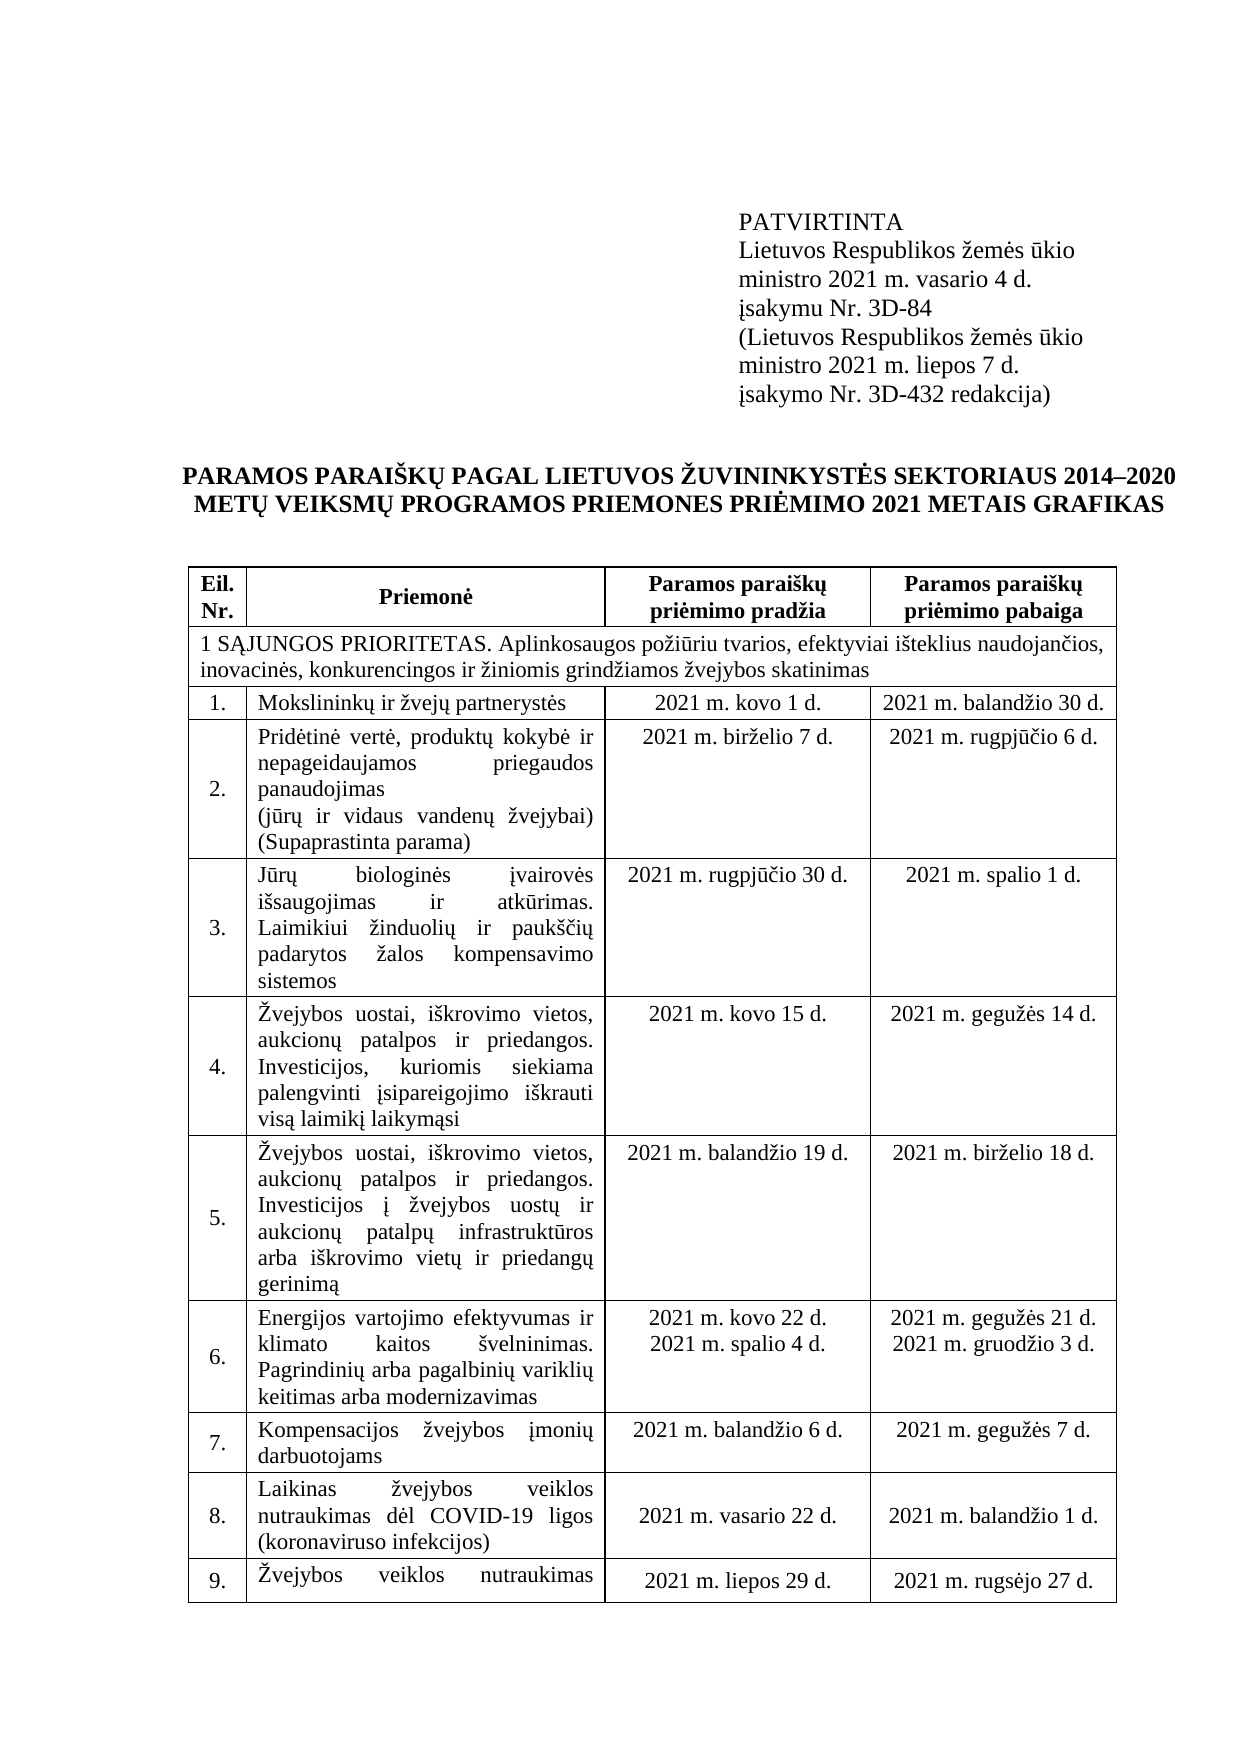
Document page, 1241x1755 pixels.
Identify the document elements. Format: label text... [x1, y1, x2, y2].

table_cell 2021 m. kovo 15 d. [606, 997, 870, 1135]
table_cell 2021 m. rugpjūčio 6 d. [871, 720, 1116, 857]
text ministro 2021 m. vasario 4 d. [738, 264, 1181, 293]
table_cell 5. [189, 1136, 246, 1300]
table_cell Žvejybos uostai, iškrovimo vietos, aukcionų patalpos ir priedangos. Investicijos, kuriomis siekiama palengvinti įsipareigojimo iškrauti visą laimikį laikymąsi [247, 997, 604, 1135]
table_cell Pridėtinė vertė, produktų kokybė ir nepageidaujamos priegaudos panaudojimas (jūrų ir vidaus vandenų žvejybai) (Supaprastinta parama) [247, 720, 604, 857]
table_cell Laikinas žvejybos veiklos nutraukimas dėl COVID-19 ligos (koronaviruso infekcijos) [247, 1473, 604, 1557]
table_cell 8. [189, 1473, 246, 1557]
text įsakymo Nr. 3D-432 redakcija) [738, 379, 1181, 408]
text įsakymu Nr. 3D-84 [738, 293, 1181, 322]
table_cell 2021 m. balandžio 30 d. [871, 687, 1116, 719]
table_cell 2021 m. gegužės 14 d. [871, 997, 1116, 1135]
table_cell Kompensacijos žvejybos įmonių darbuotojams [247, 1413, 604, 1472]
table_cell 2021 m. vasario 22 d. [606, 1473, 870, 1557]
table_cell 2021 m. gegužės 21 d. 2021 m. gruodžio 3 d. [871, 1301, 1116, 1412]
text PATVIRTINTA [738, 207, 1181, 235]
table_cell 2021 m. balandžio 19 d. [606, 1136, 870, 1300]
text PARAMOS PARAIŠKŲ PAGAL LIETUVOS ŽUVININKYSTĖS SEKTORIAUS 2014–2020 METŲ VEIKSMŲ PROGRAMOS PRIEMONES PRIĖMIMO 2021 METAIS GRAFIKAS [177, 461, 1181, 518]
table_header Paramos paraiškų priėmimo pabaiga [871, 568, 1116, 626]
table_cell 2. [189, 720, 246, 857]
table_header Eil. Nr. [189, 568, 246, 626]
table_cell 2021 m. kovo 22 d. 2021 m. spalio 4 d. [606, 1301, 870, 1412]
table_cell Energijos vartojimo efektyvumas ir klimato kaitos švelninimas. Pagrindinių arba pagalbinių variklių keitimas arba modernizavimas [247, 1301, 604, 1412]
table_cell 4. [189, 997, 246, 1135]
table_cell 9. [189, 1559, 246, 1602]
table_cell 2021 m. gegužės 7 d. [871, 1413, 1116, 1472]
table_cell Žvejybos uostai, iškrovimo vietos, aukcionų patalpos ir priedangos. Investicijos į žvejybos uostų ir aukcionų patalpų infrastruktūros arba iškrovimo vietų ir priedangų gerinimą [247, 1136, 604, 1300]
table_cell 1 SĄJUNGOS PRIORITETAS. Aplinkosaugos požiūriu tvarios, efektyviai išteklius naudojančios, inovacinės, konkurencingos ir žiniomis grindžiamos žvejybos skatinimas [189, 627, 1116, 686]
text (Lietuvos Respublikos žemės ūkio [738, 322, 1181, 350]
table_cell Žvejybos veiklos nutraukimas [247, 1559, 604, 1602]
table_cell Mokslininkų ir žvejų partnerystės [247, 687, 604, 719]
table_cell 3. [189, 859, 246, 996]
table_cell 1. [189, 687, 246, 719]
table_cell Jūrų biologinės įvairovės išsaugojimas ir atkūrimas. Laimikiui žinduolių ir paukščių padarytos žalos kompensavimo sistemos [247, 859, 604, 996]
table_cell 2021 m. rugsėjo 27 d. [871, 1559, 1116, 1602]
table_cell 2021 m. rugpjūčio 30 d. [606, 859, 870, 996]
table_header Priemonė [247, 568, 604, 626]
text ministro 2021 m. liepos 7 d. [738, 350, 1181, 379]
table_cell 2021 m. kovo 1 d. [606, 687, 870, 719]
table_cell 6. [189, 1301, 246, 1412]
table_cell 2021 m. birželio 18 d. [871, 1136, 1116, 1300]
table_header Paramos paraiškų priėmimo pradžia [606, 568, 870, 626]
table_cell 7. [189, 1413, 246, 1472]
table_cell 2021 m. liepos 29 d. [606, 1559, 870, 1602]
table_cell 2021 m. balandžio 1 d. [871, 1473, 1116, 1557]
table_cell 2021 m. birželio 7 d. [606, 720, 870, 857]
text Lietuvos Respublikos žemės ūkio [738, 235, 1181, 264]
table_cell 2021 m. balandžio 6 d. [606, 1413, 870, 1472]
table_cell 2021 m. spalio 1 d. [871, 859, 1116, 996]
